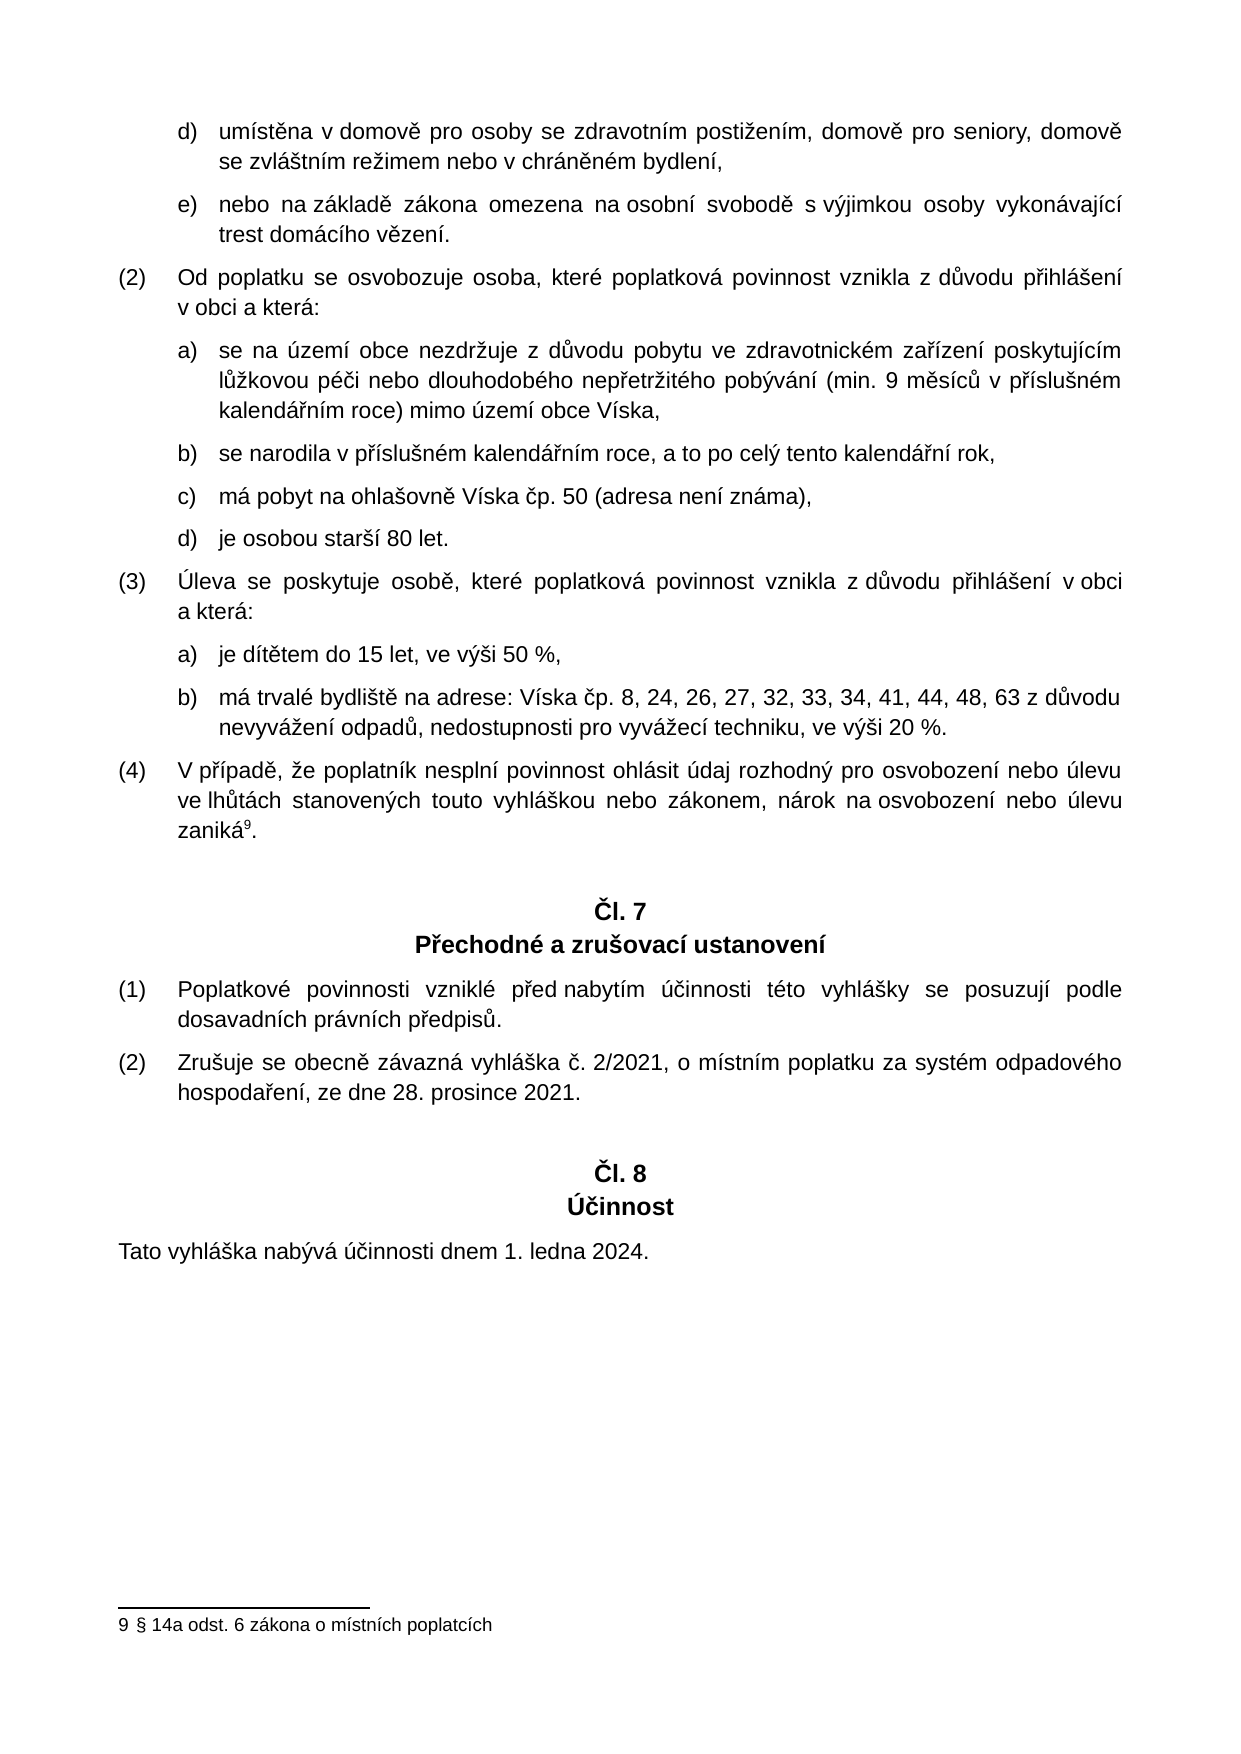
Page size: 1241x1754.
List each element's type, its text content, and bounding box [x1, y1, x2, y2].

list se na území obce nezdržuje z důvodu pobytu ve zdravotnickém zařízení poskytujícím lůžkovou péči nebo dlouhodobého nepřetržitého pobývání (min. 9 měsíců v příslušném kalendářním roce) mimo území obce Víska, [177, 337, 1122, 424]
list umístěna v domově pro osoby se zdravotním postižením, domově pro seniory, domově se zvláštním režimem nebo v chráněném bydlení, [177, 118, 1122, 175]
list V případě, že poplatník nesplní povinnost ohlásit údaj rozhodný pro osvobození nebo úlevu ve lhůtách stanovených touto vyhláškou nebo zákonem, nárok na osvobození nebo úlevu zaniká. [118, 757, 1122, 843]
text Tato vyhláška nabývá účinnosti dnem 1. ledna 2024. [118, 1238, 1122, 1264]
list Úleva se poskytuje osobě, které poplatková povinnost vznikla z důvodu přihlášení v obci a která: [118, 568, 1122, 625]
list Zrušuje se obecně závazná vyhláška č. 2/2021, o místním poplatku za systém odpadového hospodaření, ze dne 28. prosince 2021. [118, 1049, 1122, 1105]
list Od poplatku se osvobozuje osoba, které poplatková povinnost vznikla z důvodu přihlášení v obci a která: [118, 264, 1122, 321]
list je dítětem do 15 let, ve výši 50 %, [177, 641, 1122, 667]
list má trvalé bydliště na adrese: Víska čp. 8, 24, 26, 27, 32, 33, 34, 41, 44, 48, 63 z důvodu nevyvážení odpadů, nedostupnosti pro vyvážecí techniku, ve výši 20 %. [177, 684, 1122, 740]
list se narodila v příslušném kalendářním roce, a to po celý tento kalendářní rok, [177, 440, 1122, 466]
subtitle Čl. 7 Přechodné a zrušovací ustanovení [118, 897, 1122, 959]
list Poplatkové povinnosti vzniklé před nabytím účinnosti této vyhlášky se posuzují podle dosavadních právních předpisů. [118, 976, 1122, 1032]
list nebo na základě zákona omezena na osobní svobodě s výjimkou osoby vykonávající trest domácího vězení. [177, 191, 1122, 248]
list má pobyt na ohlašovně Víska čp. 50 (adresa není známa), [177, 483, 1122, 509]
subtitle Čl. 8 Účinnost [118, 1159, 1122, 1221]
list je osobou starší 80 let. [177, 525, 1122, 552]
list § 14a odst. 6 zákona o místních poplatcích [118, 1614, 1122, 1635]
